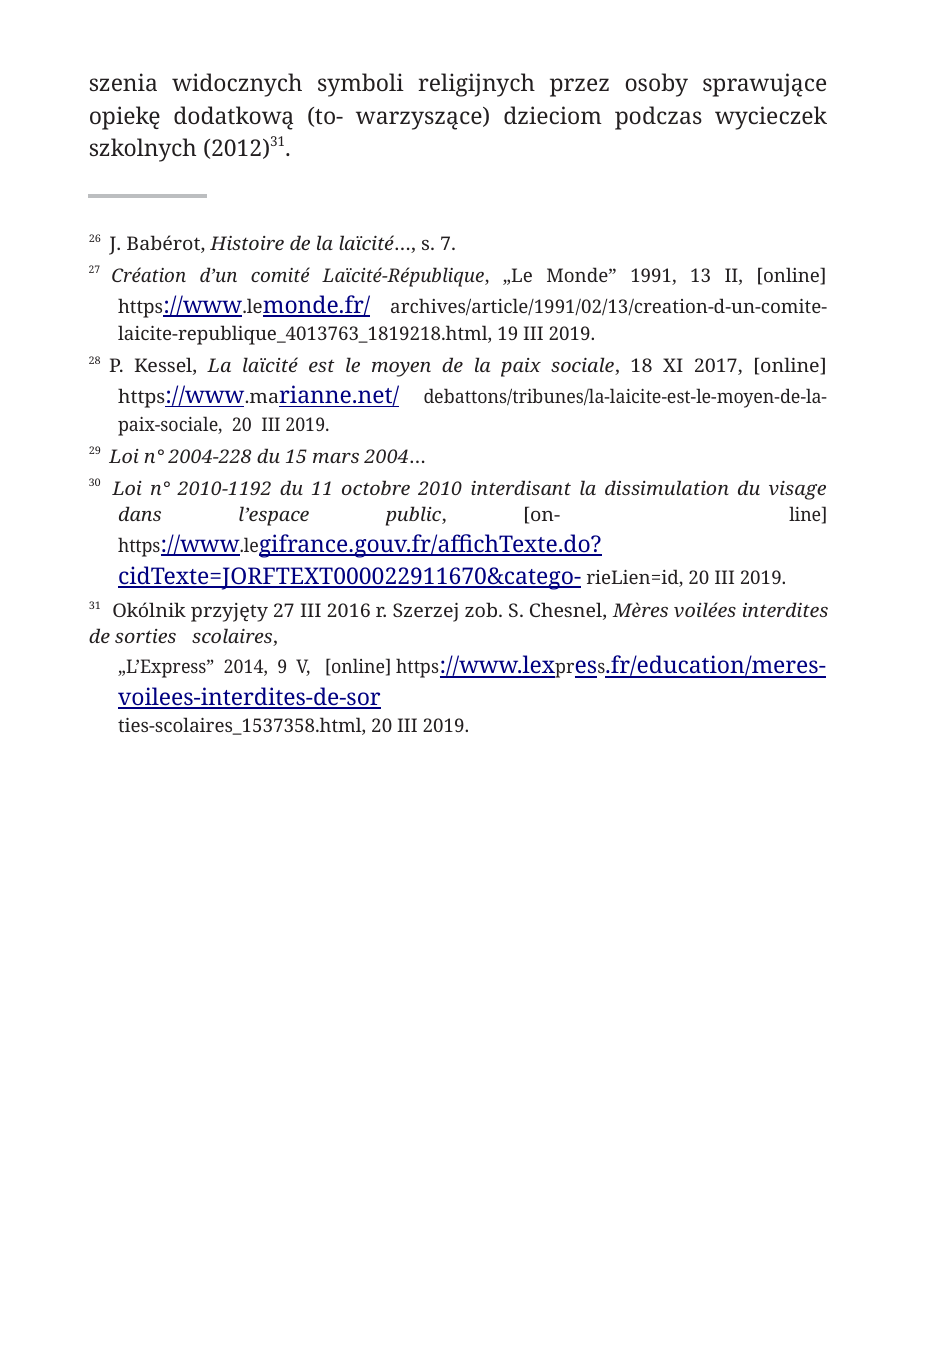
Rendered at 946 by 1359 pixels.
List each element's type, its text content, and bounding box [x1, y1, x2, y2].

text szenia widocznych symboli religijnych przez osoby sprawujące opiekę dodatkową (to- warzyszące) dzieciom podczas wycieczek szkolnych (2012)31. [88, 67, 827, 163]
text 30 Loi n° 2010-1192 du 11 octobre 2010 interdisant la dissimulation du visage dans l’espace public, [on- line] https://www.legifrance.gouv.fr/affichTexte.do?cidTexte=JORFTEXT000022911670&catego- rieLien=id, 20 III 2019. [88, 475, 827, 591]
text 26 J. Babérot, Histoire de la laïcité…, s. 7. [88, 230, 839, 256]
text 31 Okólnik przyjęty 27 III 2016 r. Szerzej zob. S. Chesnel, Mères voilées interdites de sorties scolaires, [88, 598, 839, 649]
text 27 Création d’un comité Laïcité-République, „Le Monde” 1991, 13 II, [online] https://www.lemonde.fr/ archives/article/1991/02/13/creation-d-un-comite-laicite-republique_4013763_1819218.html, 19 III 2019. [88, 262, 827, 346]
text ties-scolaires_1537358.html, 20 III 2019. [118, 712, 839, 738]
text 28 P. Kessel, La laïcité est le moyen de la paix sociale, 18 XI 2017, [online] https://www.marianne.net/ debattons/tribunes/la-laicite-est-le-moyen-de-la-paix-sociale, 20 III 2019. [88, 353, 827, 437]
text 29 Loi n° 2004-228 du 15 mars 2004… [88, 443, 839, 469]
text „L’Express” 2014, 9 V, [online] https://www.lexpress.fr/education/meres-voilees-interdites-de-sor [118, 649, 839, 712]
